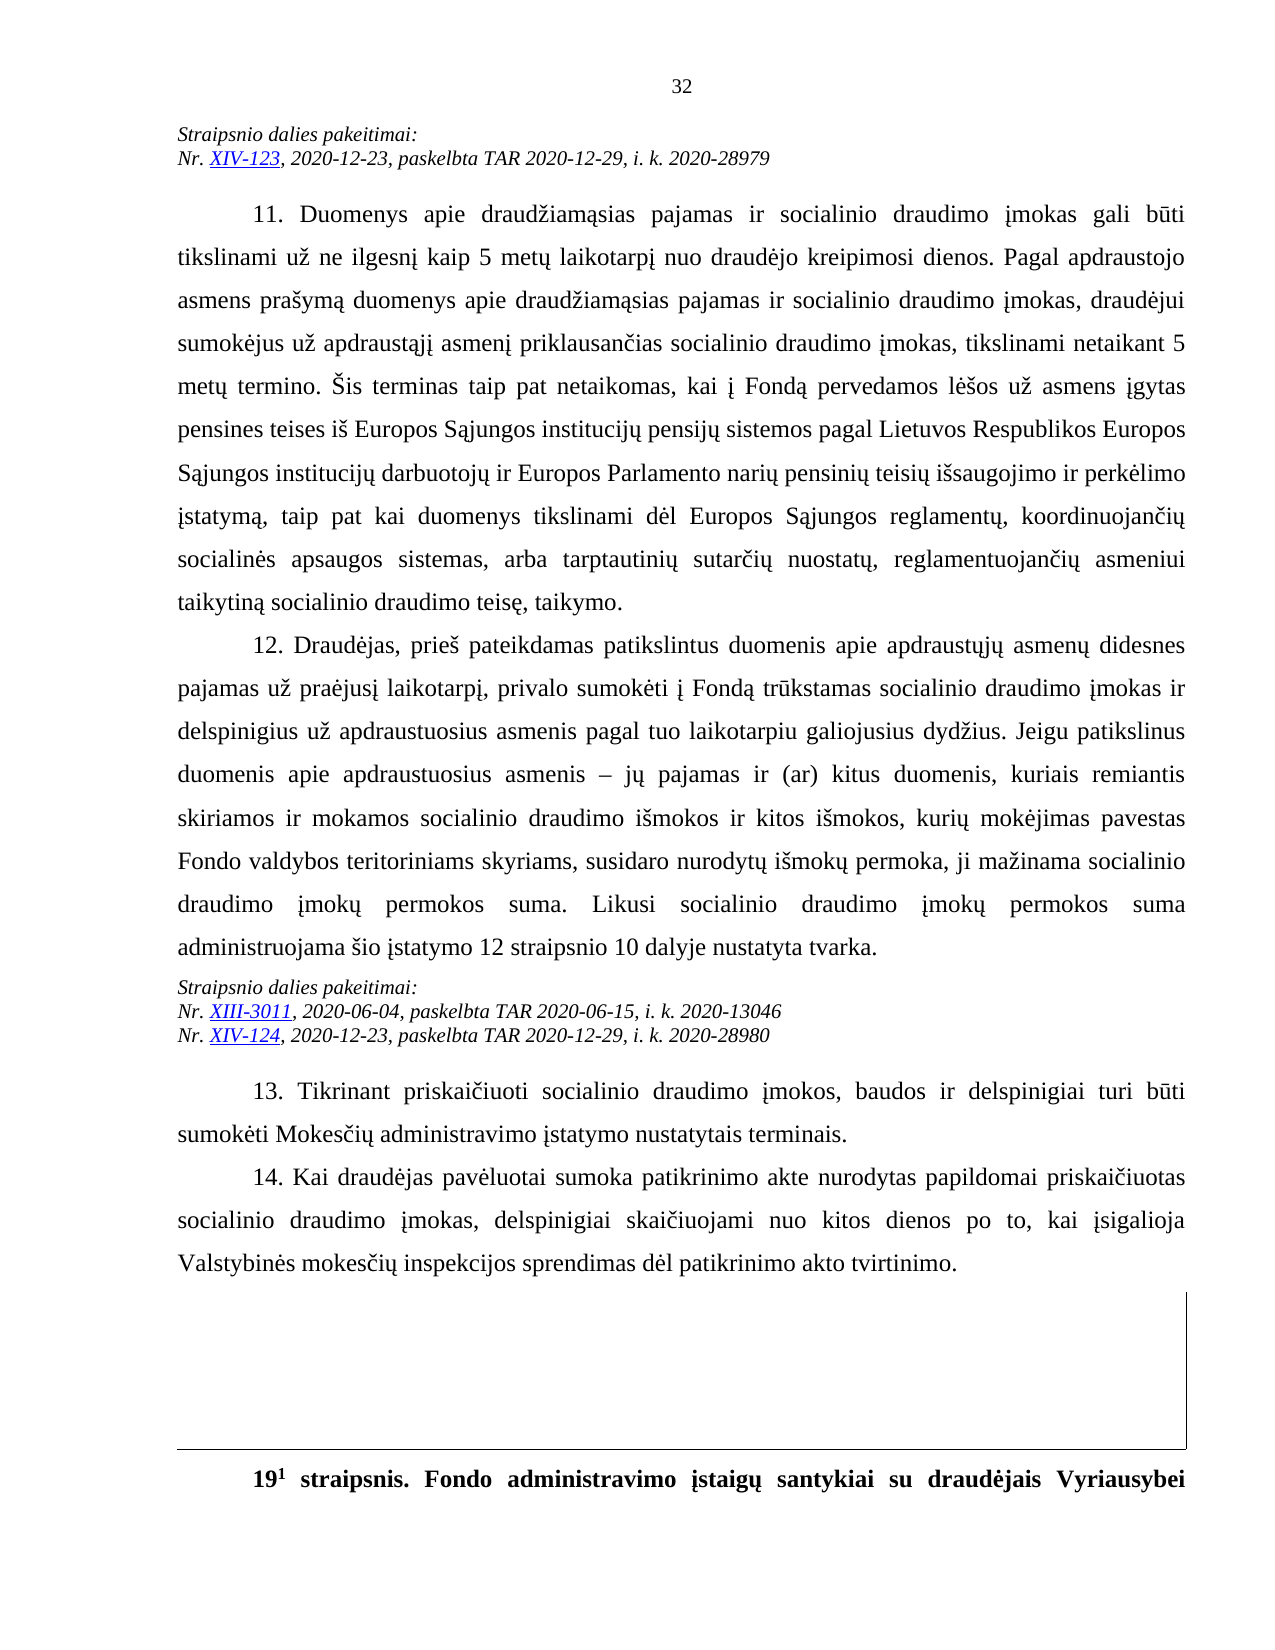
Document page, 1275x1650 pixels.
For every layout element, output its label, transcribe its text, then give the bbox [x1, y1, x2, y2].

text Straipsnio dalies pakeitimai: [177, 975, 1186, 999]
text 14. Kai draudėjas pavėluotai sumoka patikrinimo akte nurodytas papildomai priskaičiuotas socialinio draudimo įmokas, delspinigiai skaičiuojami nuo kitos dienos po to, kai įsigalioja Valstybinės mokesčių inspekcijos sprendimas dėl patikrinimo akto tvirtinimo. [177, 1162, 1186, 1277]
text Straipsnio dalies pakeitimai: [177, 122, 1186, 146]
text Nr. XIII-3011, 2020-06-04, paskelbta TAR 2020-06-15, i. k. 2020-13046 [177, 999, 1186, 1023]
text 13. Tikrinant priskaičiuoti socialinio draudimo įmokos, baudos ir delspinigiai turi būti sumokėti Mokesčių administravimo įstatymo nustatytais terminais. [177, 1076, 1186, 1148]
text Nr. XIV-124, 2020-12-23, paskelbta TAR 2020-12-29, i. k. 2020-28980 [177, 1023, 1186, 1047]
text 12. Draudėjas, prieš pateikdamas patikslintus duomenis apie apdraustųjų asmenų didesnes pajamas už praėjusį laikotarpį, privalo sumokėti į Fondą trūkstamas socialinio draudimo įmokas ir delspinigius už apdraustuosius asmenis pagal tuo laikotarpiu galiojusius dydžius. Jeigu patikslinus duomenis apie apdraustuosius asmenis – jų pajamas ir (ar) kitus duomenis, kuriais remiantis skiriamos ir mokamos socialinio draudimo išmokos ir kitos išmokos, kurių mokėjimas pavestas Fondo valdybos teritoriniams skyriams, susidaro nurodytų išmokų permoka, ji mažinama socialinio draudimo įmokų permokos suma. Likusi socialinio draudimo įmokų permokos suma administruojama šio įstatymo 12 straipsnio 10 dalyje nustatyta tvarka. [177, 630, 1186, 961]
text 11. Duomenys apie draudžiamąsias pajamas ir socialinio draudimo įmokas gali būti tikslinami už ne ilgesnį kaip 5 metų laikotarpį nuo draudėjo kreipimosi dienos. Pagal apdraustojo asmens prašymą duomenys apie draudžiamąsias pajamas ir socialinio draudimo įmokas, draudėjui sumokėjus už apdraustąjį asmenį priklausančias socialinio draudimo įmokas, tikslinami netaikant 5 metų termino. Šis terminas taip pat netaikomas, kai į Fondą pervedamos lėšos už asmens įgytas pensines teises iš Europos Sąjungos institucijų pensijų sistemos pagal Lietuvos Respublikos Europos Sąjungos institucijų darbuotojų ir Europos Parlamento narių pensinių teisių išsaugojimo ir perkėlimo įstatymą, taip pat kai duomenys tikslinami dėl Europos Sąjungos reglamentų, koordinuojančių socialinės apsaugos sistemas, arba tarptautinių sutarčių nuostatų, reglamentuojančių asmeniui taikytiną socialinio draudimo teisę, taikymo. [177, 199, 1186, 616]
text Nr. XIV-123, 2020-12-23, paskelbta TAR 2020-12-29, i. k. 2020-28979 [177, 146, 1186, 170]
text 191 straipsnis. Fondo administravimo įstaigų santykiai su draudėjais Vyriausybei [252, 1464, 1186, 1493]
